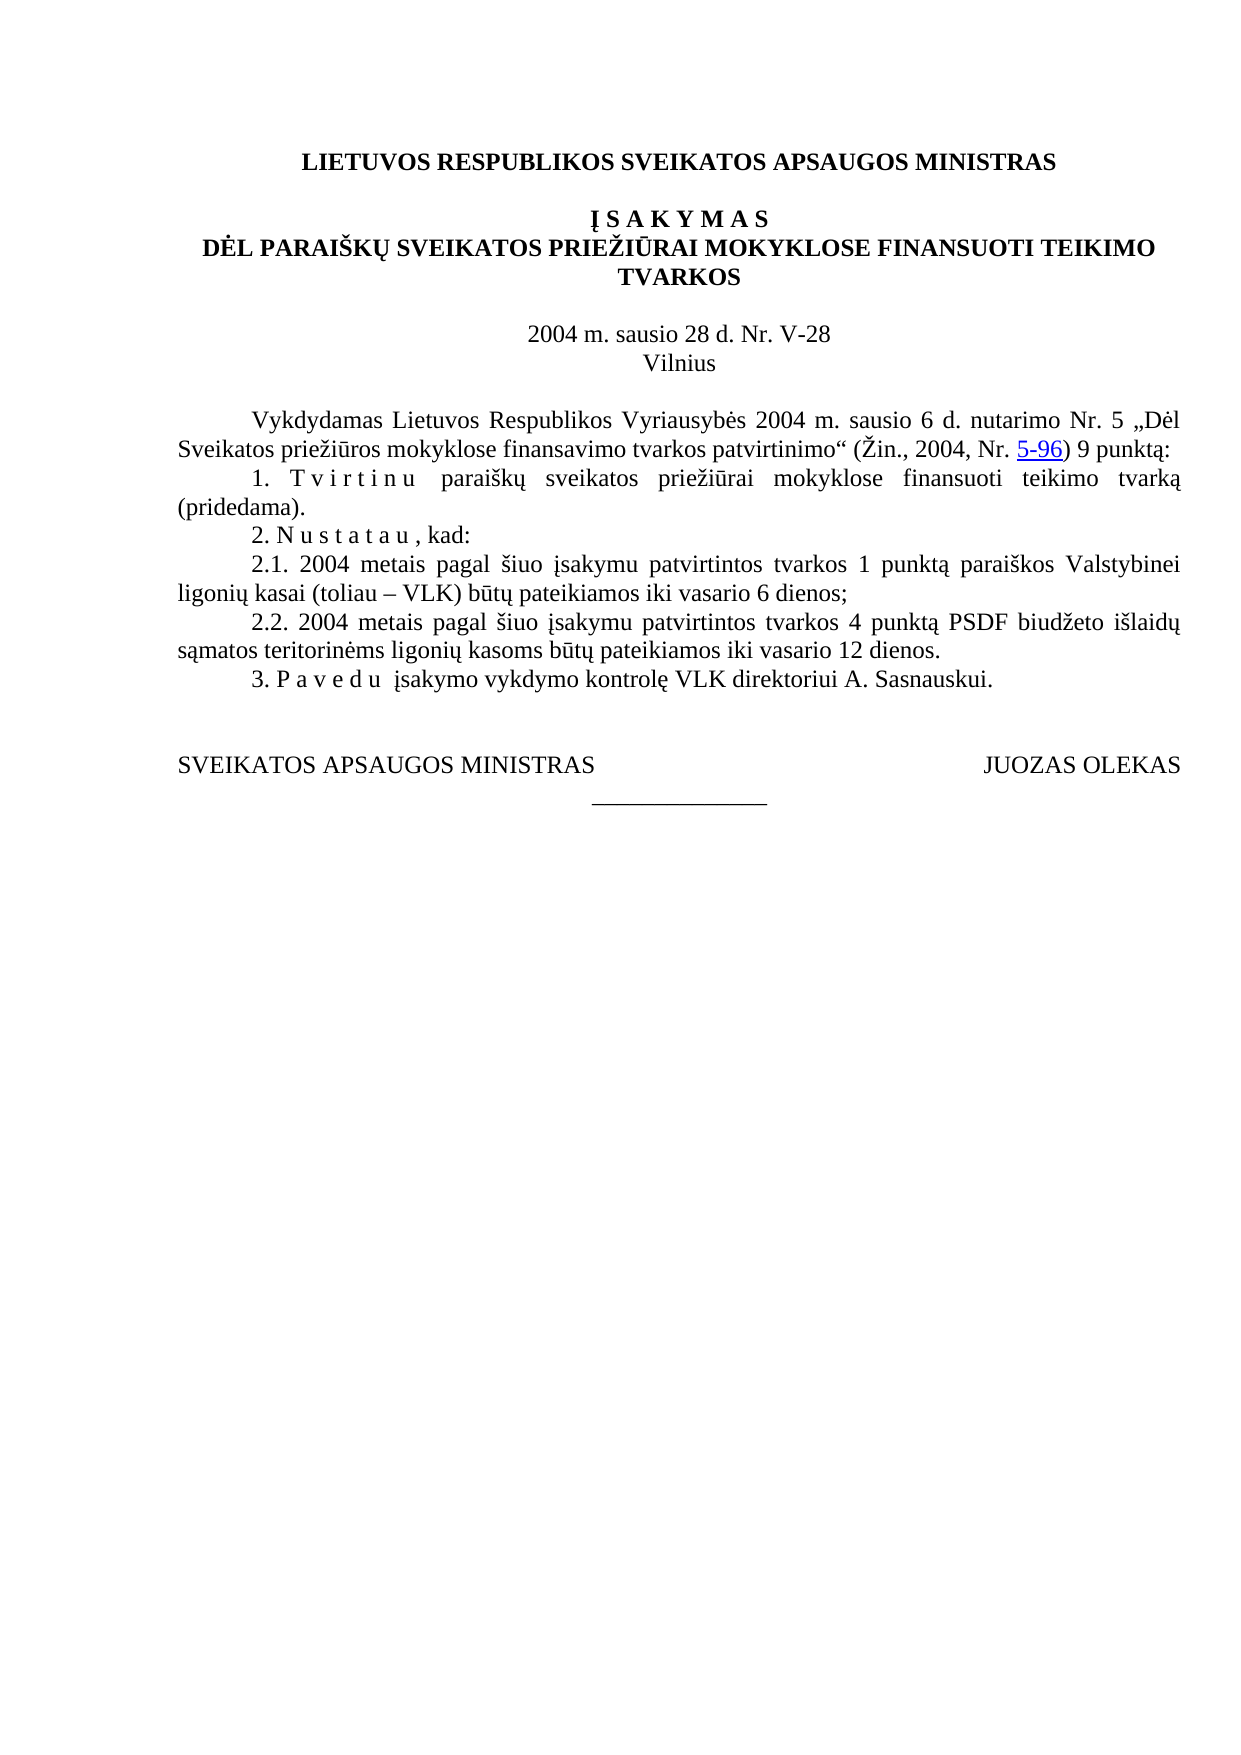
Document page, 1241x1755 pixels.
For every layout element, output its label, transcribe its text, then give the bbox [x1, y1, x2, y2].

text Vykdydamas Lietuvos Respublikos Vyriausybės 2004 m. sausio 6 d. nutarimo Nr. 5 „Dėl Sveikatos priežiūros mokyklose finansavimo tvarkos patvirtinimo“ (Žin., 2004, Nr. 5-96) 9 punktą: [177, 406, 1181, 463]
text Į S A K Y M A S [177, 204, 1181, 233]
text ______________ [177, 779, 1181, 808]
text 1. Tvirtinu paraiškų sveikatos priežiūrai mokyklose finansuoti teikimo tvarką (pridedama). [177, 463, 1181, 521]
text DĖL PARAIŠKŲ SVEIKATOS PRIEŽIŪRAI MOKYKLOSE FINANSUOTI TEIKIMO TVARKOS [177, 233, 1181, 291]
text SVEIKATOS APSAUGOS MINISTRAS JUOZAS OLEKAS [177, 751, 1181, 779]
text 2. Nustatau, kad: [177, 521, 1181, 549]
text Vilnius [177, 348, 1181, 377]
text 2.2. 2004 metais pagal šiuo įsakymu patvirtintos tvarkos 4 punktą PSDF biudžeto išlaidų sąmatos teritorinėms ligonių kasoms būtų pateikiamos iki vasario 12 dienos. [177, 607, 1181, 664]
text LIETUVOS RESPUBLIKOS SVEIKATOS APSAUGOS MINISTRAS [177, 147, 1181, 176]
text 3. Pavedu įsakymo vykdymo kontrolę VLK direktoriui A. Sasnauskui. [177, 664, 1181, 693]
text 2004 m. sausio 28 d. Nr. V-28 [177, 319, 1181, 348]
text 2.1. 2004 metais pagal šiuo įsakymu patvirtintos tvarkos 1 punktą paraiškos Valstybinei ligonių kasai (toliau – VLK) būtų pateikiamos iki vasario 6 dienos; [177, 549, 1181, 607]
